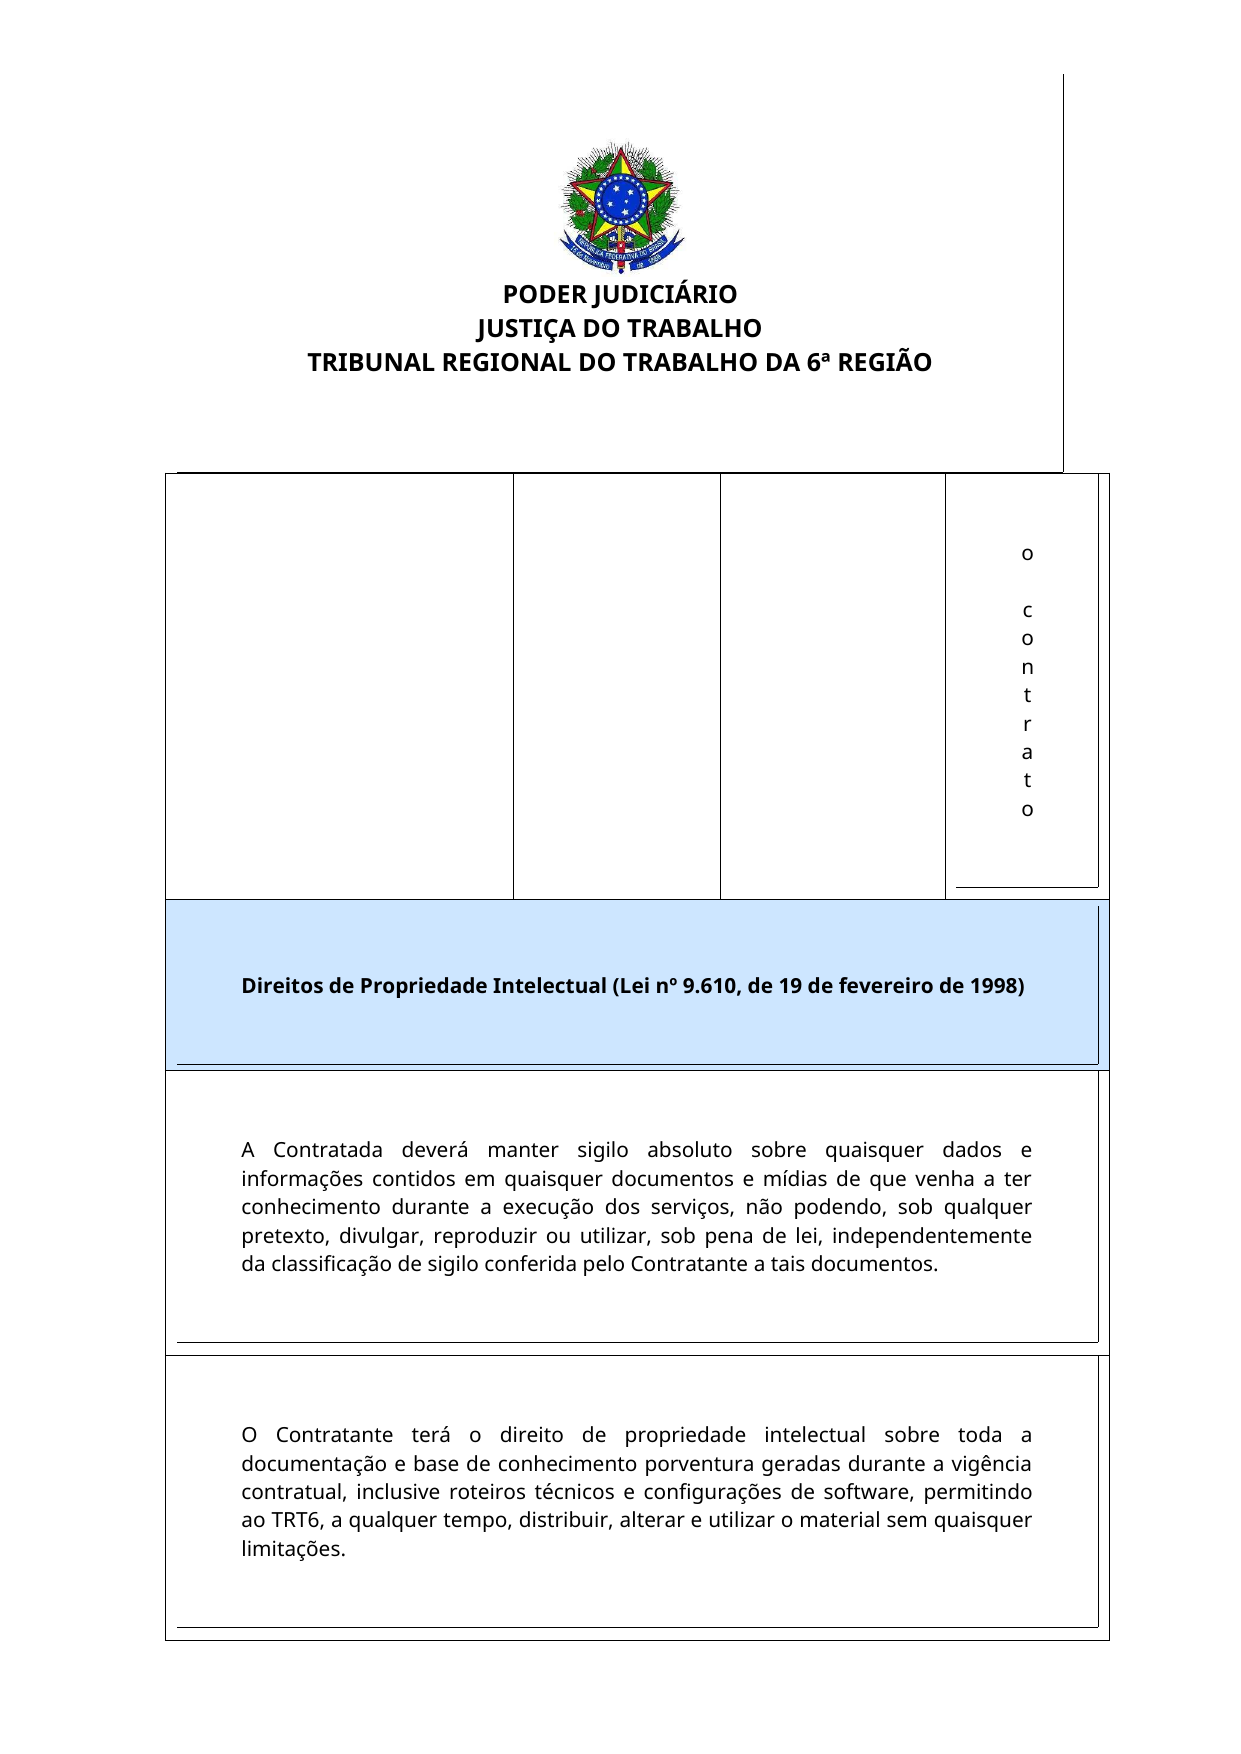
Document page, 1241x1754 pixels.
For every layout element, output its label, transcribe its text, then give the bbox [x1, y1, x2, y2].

table_cell o contrato [946, 474, 1109, 899]
table_cell [721, 474, 945, 899]
table_cell Direitos de Propriedade Intelectual (Lei nº 9.610, de 19 de fevereiro de 1998) [166, 900, 1109, 1070]
table_cell [166, 474, 513, 899]
table_cell [514, 474, 720, 899]
table_cell A Contratada deverá manter sigilo absoluto sobre quaisquer dados e informações contidos em quaisquer documentos e mídias de que venha a ter conhecimento durante a execução dos serviços, não podendo, sob qualquer pretexto, divulgar, reproduzir ou utilizar, sob pena de lei, independentemente da classificação de sigilo conferida pelo Contratante a tais documentos. [166, 1071, 1109, 1355]
table_cell O Contratante terá o direito de propriedade intelectual sobre toda a documentação e base de conhecimento porventura geradas durante a vigência contratual, inclusive roteiros técnicos e configurações de software, permitindo ao TRT6, a qualquer tempo, distribuir, alterar e utilizar o material sem quaisquer limitações. [166, 1356, 1109, 1639]
